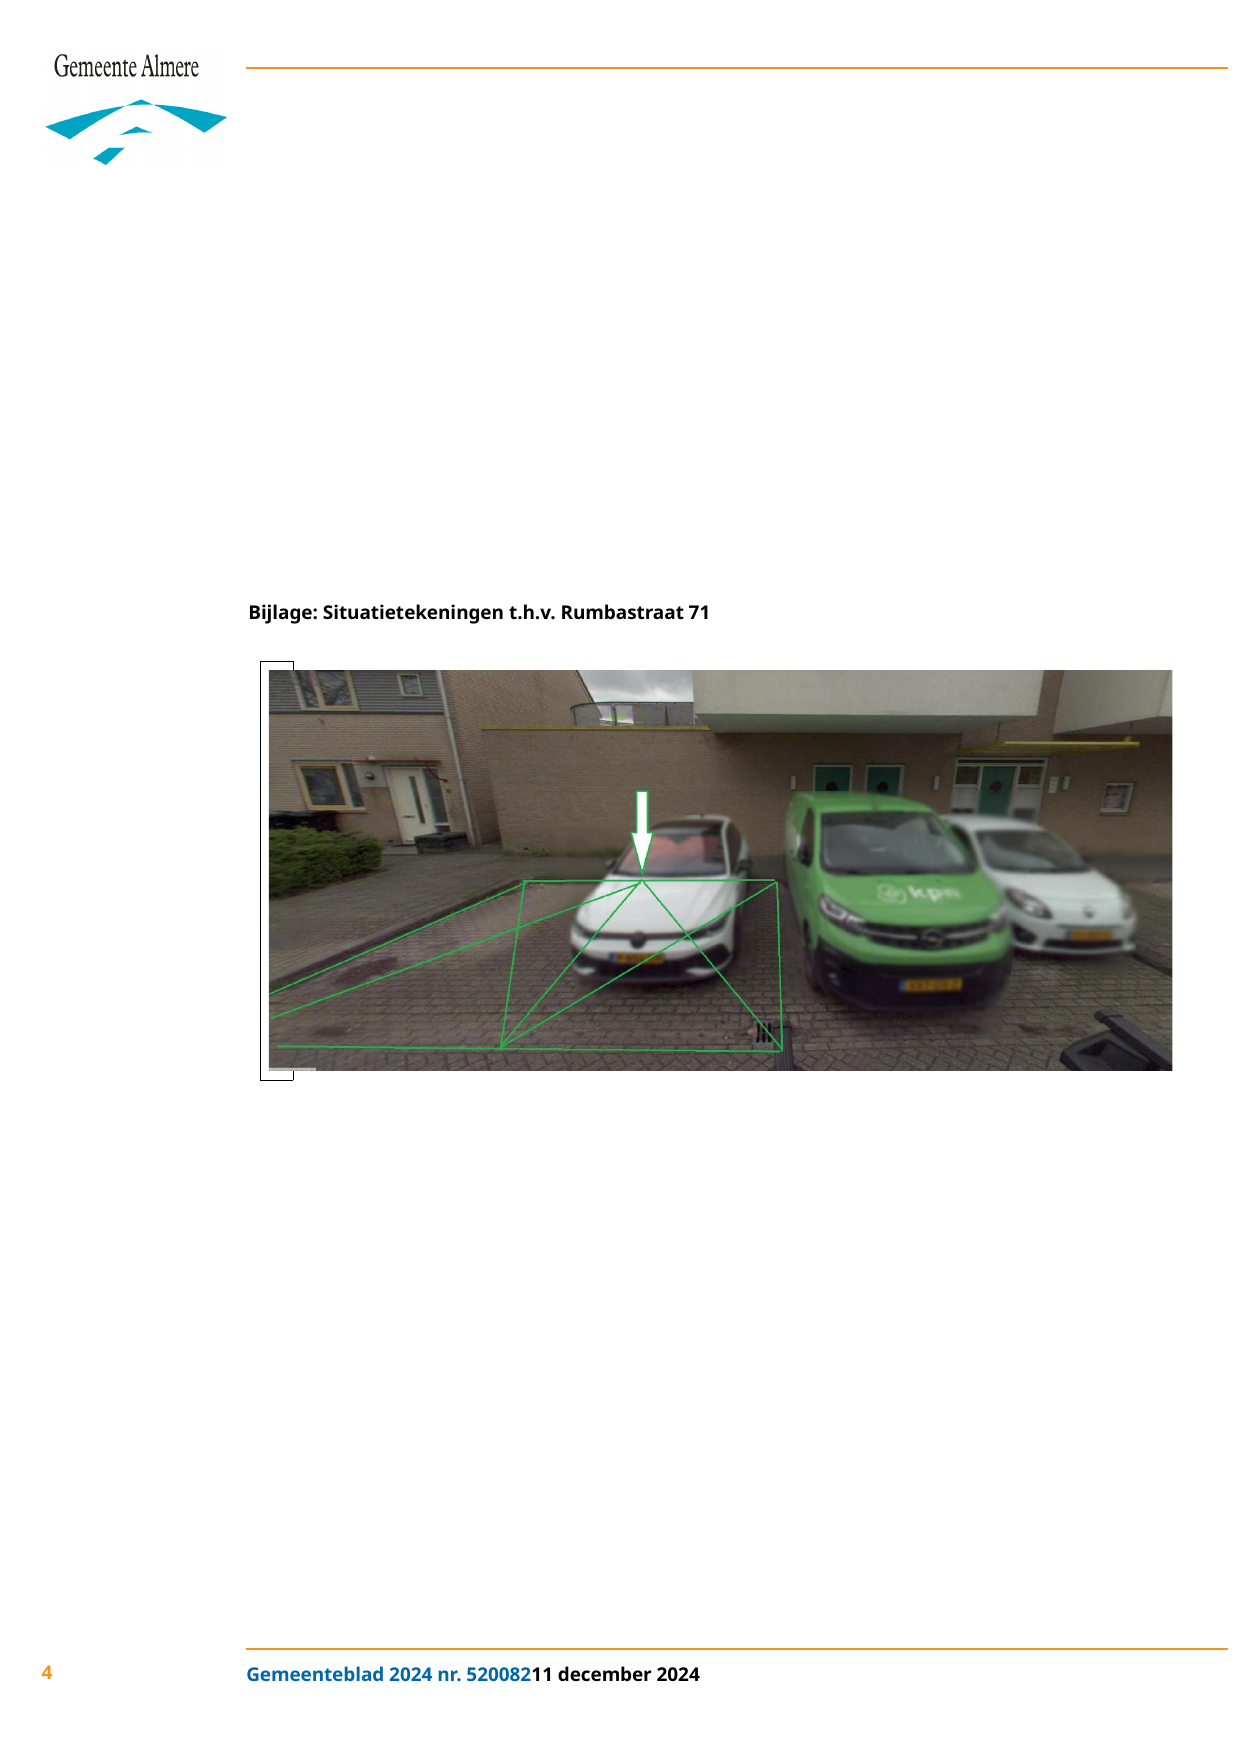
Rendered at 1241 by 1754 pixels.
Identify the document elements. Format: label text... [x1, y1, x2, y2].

text Bijlage: Situatietekeningen t.h.v. Rumbastraat 71 [248, 599, 1152, 625]
picture [268, 670, 1173, 1071]
picture [41, 47, 231, 172]
